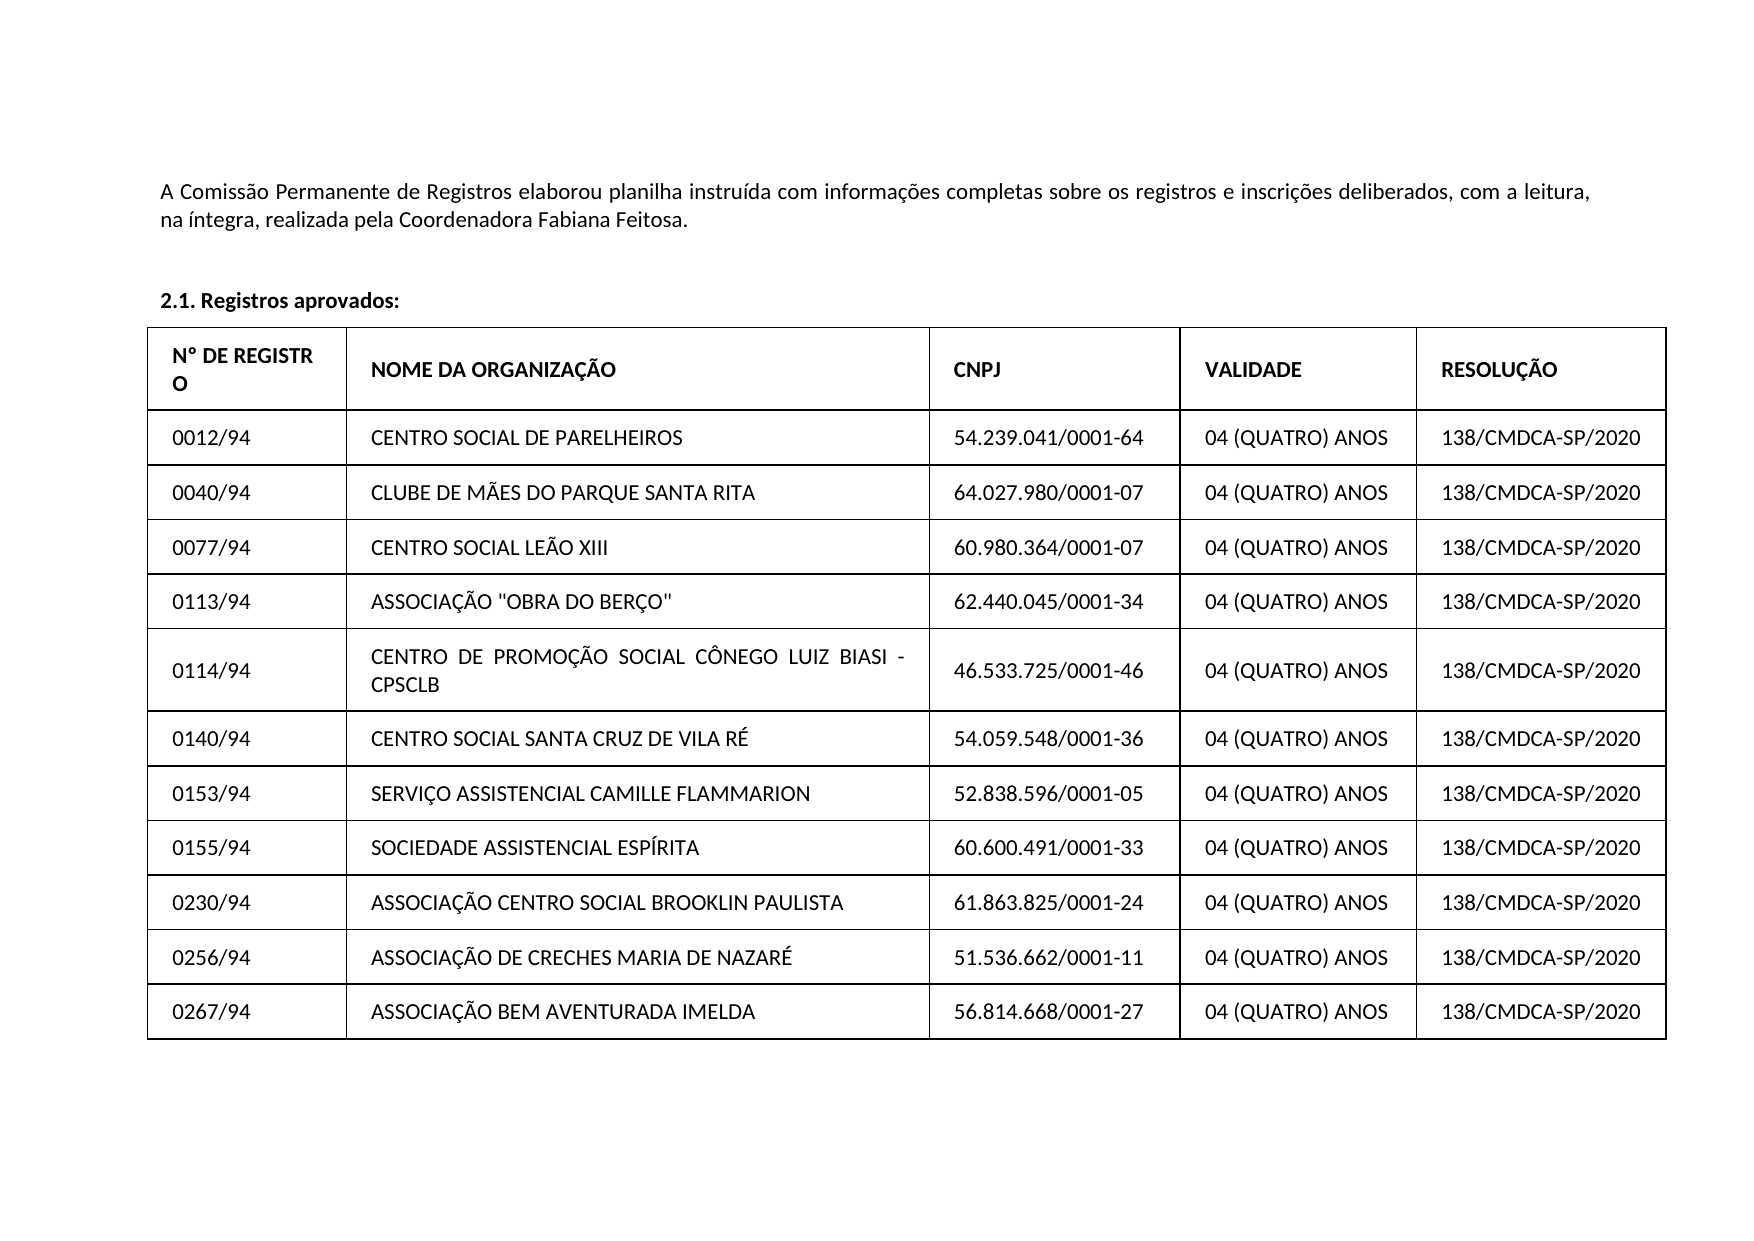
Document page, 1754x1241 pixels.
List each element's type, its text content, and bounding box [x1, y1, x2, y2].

table_cell 04 (QUATRO) ANOS [1181, 712, 1416, 765]
table_cell 138/CMDCA-SP/2020 [1417, 411, 1665, 464]
table_cell 04 (QUATRO) ANOS [1181, 411, 1416, 464]
table_header CNPJ [930, 328, 1179, 409]
table_cell 138/CMDCA-SP/2020 [1417, 712, 1665, 765]
table_cell CENTRO SOCIAL SANTA CRUZ DE VILA RÉ [347, 712, 929, 765]
table_cell 62.440.045/0001-34 [930, 575, 1179, 628]
table_header VALIDADE [1181, 328, 1416, 409]
table_cell 0113/94 [148, 575, 346, 628]
table_header Nº DE REGISTRO [148, 328, 346, 409]
table_cell 0077/94 [148, 520, 346, 573]
table_cell 04 (QUATRO) ANOS [1181, 767, 1416, 819]
table_cell 04 (QUATRO) ANOS [1181, 821, 1416, 874]
table_cell 0114/94 [148, 629, 346, 710]
table_cell 04 (QUATRO) ANOS [1181, 575, 1416, 628]
table_cell 138/CMDCA-SP/2020 [1417, 876, 1665, 929]
table_cell 0230/94 [148, 876, 346, 929]
table_cell 60.600.491/0001-33 [930, 821, 1179, 874]
text A Comissão Permanente de Registros elaborou planilha instruída com informações completas sobre os registros e inscrições deliberados, com a leitura, na íntegra, realizada pela Coordenadora Fabiana Feitosa. [160, 177, 1594, 233]
table_cell 0140/94 [148, 712, 346, 765]
table_cell 60.980.364/0001-07 [930, 520, 1179, 573]
table_cell 138/CMDCA-SP/2020 [1417, 821, 1665, 874]
table_cell CENTRO SOCIAL DE PARELHEIROS [347, 411, 929, 464]
table_cell 0256/94 [148, 930, 346, 983]
table_cell 138/CMDCA-SP/2020 [1417, 466, 1665, 518]
table_cell 46.533.725/0001-46 [930, 629, 1179, 710]
table_cell 61.863.825/0001-24 [930, 876, 1179, 929]
table_cell 138/CMDCA-SP/2020 [1417, 930, 1665, 983]
table_cell 138/CMDCA-SP/2020 [1417, 520, 1665, 573]
table_cell 0267/94 [148, 985, 346, 1038]
table_cell 0012/94 [148, 411, 346, 464]
table_cell ASSOCIAÇÃO "OBRA DO BERÇO" [347, 575, 929, 628]
table_cell SOCIEDADE ASSISTENCIAL ESPÍRITA [347, 821, 929, 874]
table_cell CLUBE DE MÃES DO PARQUE SANTA RITA [347, 466, 929, 518]
table_cell 04 (QUATRO) ANOS [1181, 520, 1416, 573]
table_cell CENTRO SOCIAL LEÃO XIII [347, 520, 929, 573]
table_cell SERVIÇO ASSISTENCIAL CAMILLE FLAMMARION [347, 767, 929, 819]
table_cell 0155/94 [148, 821, 346, 874]
table_cell 138/CMDCA-SP/2020 [1417, 629, 1665, 710]
table_cell ASSOCIAÇÃO DE CRECHES MARIA DE NAZARÉ [347, 930, 929, 983]
table_cell 138/CMDCA-SP/2020 [1417, 767, 1665, 819]
table_cell 04 (QUATRO) ANOS [1181, 466, 1416, 518]
table_cell ASSOCIAÇÃO CENTRO SOCIAL BROOKLIN PAULISTA [347, 876, 929, 929]
table_cell 0153/94 [148, 767, 346, 819]
table_header RESOLUÇÃO [1417, 328, 1665, 409]
table_cell 04 (QUATRO) ANOS [1181, 629, 1416, 710]
table_header NOME DA ORGANIZAÇÃO [347, 328, 929, 409]
text 2.1. Registros aprovados: [160, 286, 1594, 314]
table_cell 54.059.548/0001-36 [930, 712, 1179, 765]
table_cell CENTRO DE PROMOÇÃO SOCIAL CÔNEGO LUIZ BIASI - CPSCLB [347, 629, 929, 710]
table_cell 138/CMDCA-SP/2020 [1417, 575, 1665, 628]
table_cell 0040/94 [148, 466, 346, 518]
table_cell ASSOCIAÇÃO BEM AVENTURADA IMELDA [347, 985, 929, 1038]
table_cell 04 (QUATRO) ANOS [1181, 930, 1416, 983]
table_cell 54.239.041/0001-64 [930, 411, 1179, 464]
table_cell 04 (QUATRO) ANOS [1181, 985, 1416, 1038]
table_cell 64.027.980/0001-07 [930, 466, 1179, 518]
table_cell 51.536.662/0001-11 [930, 930, 1179, 983]
table_cell 138/CMDCA-SP/2020 [1417, 985, 1665, 1038]
table_cell 04 (QUATRO) ANOS [1181, 876, 1416, 929]
table_cell 52.838.596/0001-05 [930, 767, 1179, 819]
table_cell 56.814.668/0001-27 [930, 985, 1179, 1038]
